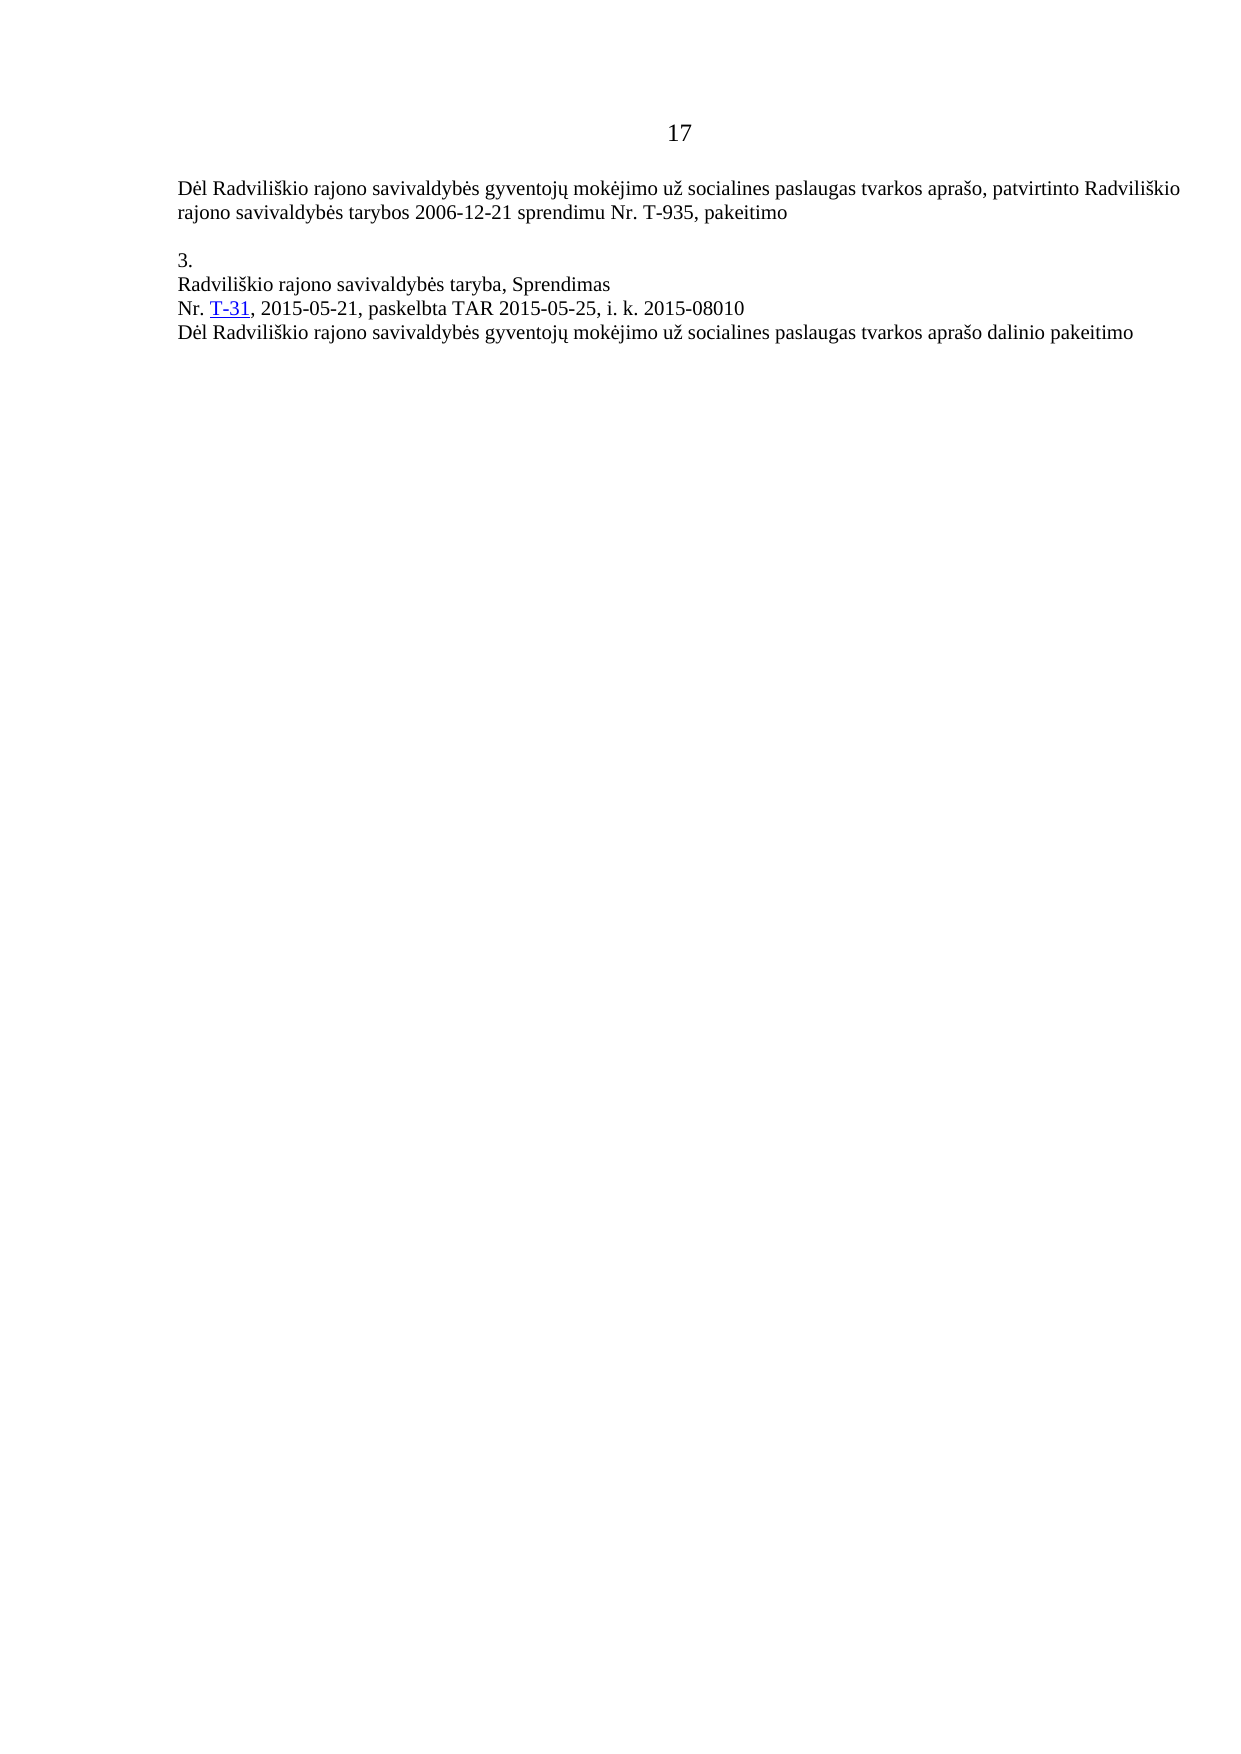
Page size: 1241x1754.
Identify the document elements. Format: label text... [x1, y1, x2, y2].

text Radviliškio rajono savivaldybės taryba, Sprendimas [177, 272, 1181, 296]
text Dėl Radviliškio rajono savivaldybės gyventojų mokėjimo už socialines paslaugas tvarkos aprašo, patvirtinto Radviliškio rajono savivaldybės tarybos 2006-12-21 sprendimu Nr. T-935, pakeitimo [177, 176, 1181, 224]
text Dėl Radviliškio rajono savivaldybės gyventojų mokėjimo už socialines paslaugas tvarkos aprašo dalinio pakeitimo [177, 320, 1181, 344]
text 3. [177, 248, 1181, 272]
text Nr. T-31, 2015-05-21, paskelbta TAR 2015-05-25, i. k. 2015-08010 [177, 296, 1181, 320]
